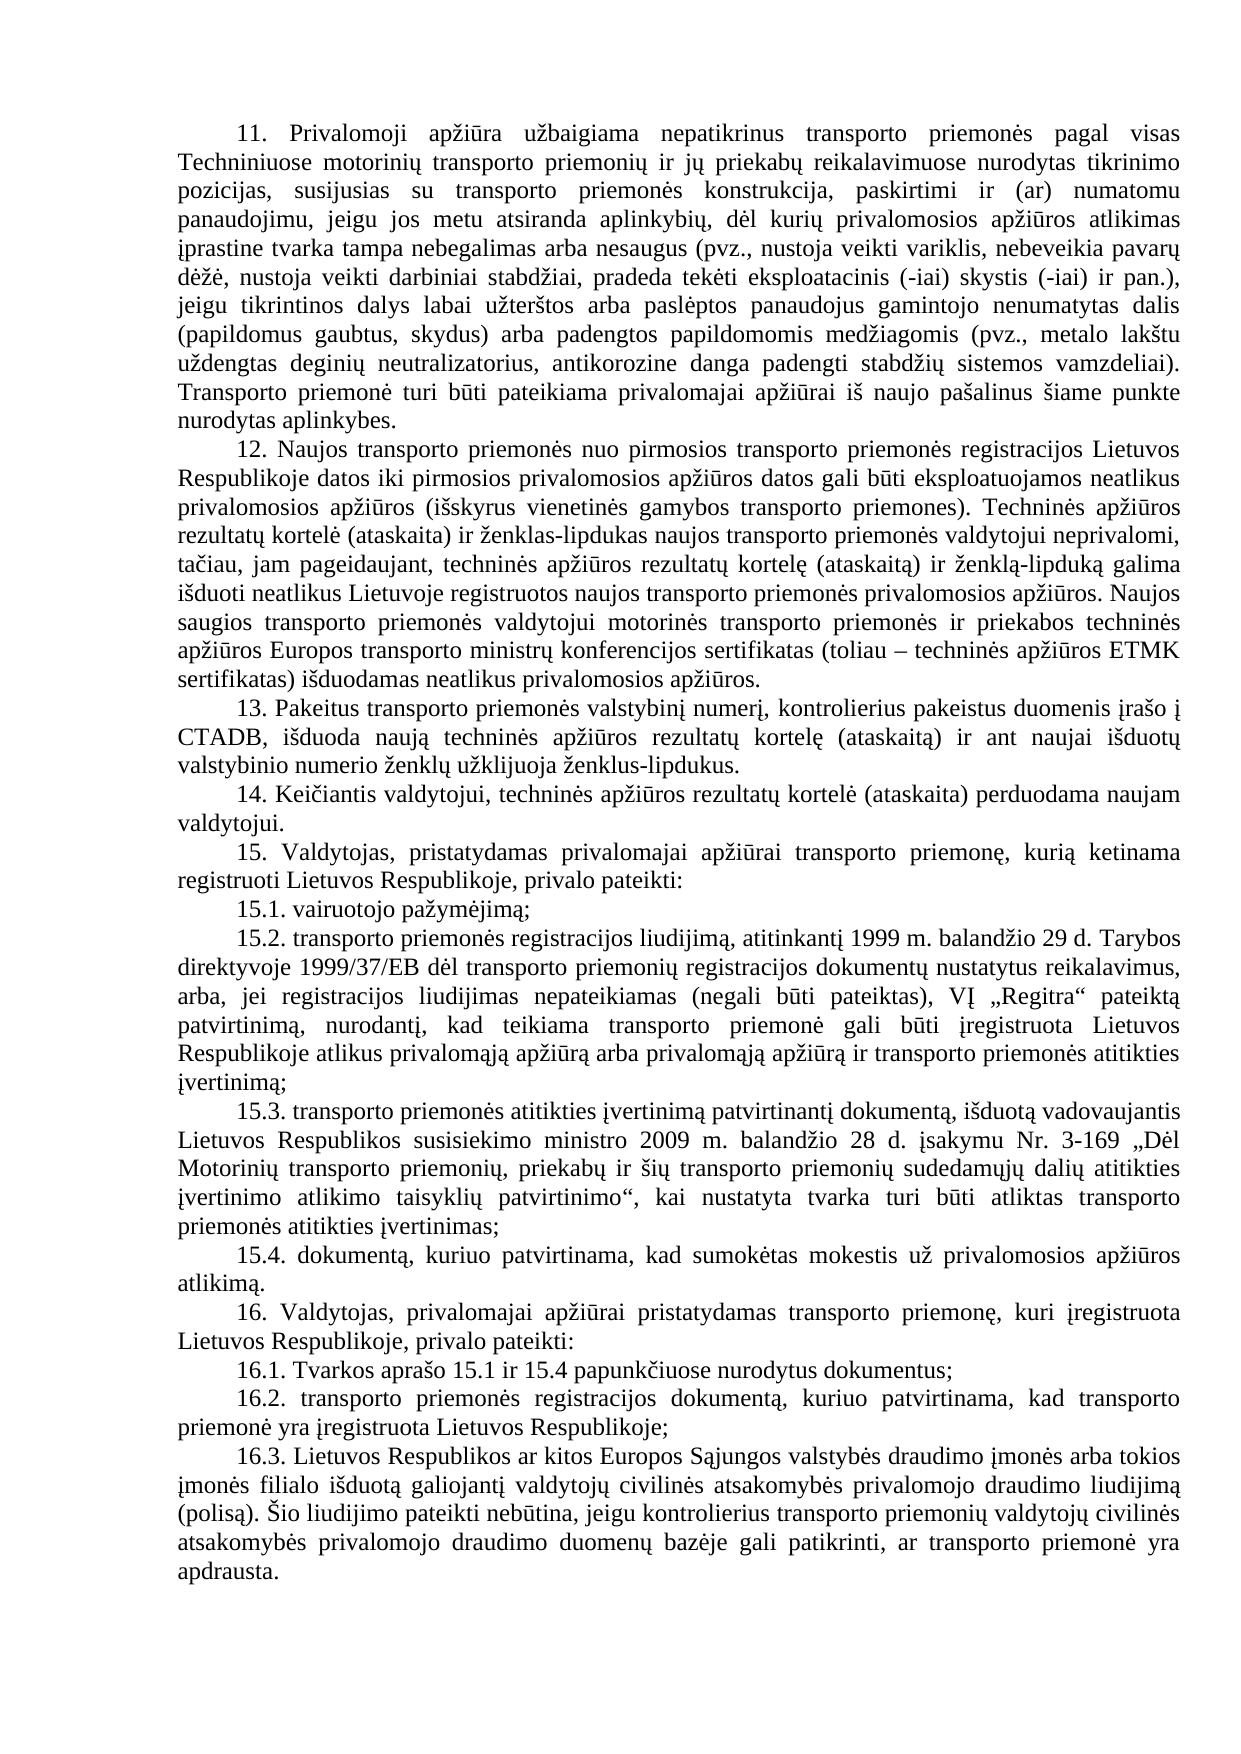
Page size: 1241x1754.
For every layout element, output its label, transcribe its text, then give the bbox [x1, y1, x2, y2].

text 15.2. transporto priemonės registracijos liudijimą, atitinkantį 1999 m. balandžio 29 d. Tarybos direktyvoje 1999/37/EB dėl transporto priemonių registracijos dokumentų nustatytus reikalavimus, arba, jei registracijos liudijimas nepateikiamas (negali būti pateiktas), VĮ „Regitra“ pateiktą patvirtinimą, nurodantį, kad teikiama transporto priemonė gali būti įregistruota Lietuvos Respublikoje atlikus privalomąją apžiūrą arba privalomąją apžiūrą ir transporto priemonės atitikties įvertinimą; [177, 923, 1181, 1096]
text 14. Keičiantis valdytojui, techninės apžiūros rezultatų kortelė (ataskaita) perduodama naujam valdytojui. [177, 779, 1181, 837]
text 15.1. vairuotojo pažymėjimą; [177, 894, 1181, 923]
text 15.4. dokumentą, kuriuo patvirtinama, kad sumokėtas mokestis už privalomosios apžiūros atlikimą. [177, 1240, 1181, 1297]
text 15. Valdytojas, pristatydamas privalomajai apžiūrai transporto priemonę, kurią ketinama registruoti Lietuvos Respublikoje, privalo pateikti: [177, 837, 1181, 894]
text 12. Naujos transporto priemonės nuo pirmosios transporto priemonės registracijos Lietuvos Respublikoje datos iki pirmosios privalomosios apžiūros datos gali būti eksploatuojamos neatlikus privalomosios apžiūros (išskyrus vienetinės gamybos transporto priemones). Techninės apžiūros rezultatų kortelė (ataskaita) ir ženklas-lipdukas naujos transporto priemonės valdytojui neprivalomi, tačiau, jam pageidaujant, techninės apžiūros rezultatų kortelę (ataskaitą) ir ženklą-lipduką galima išduoti neatlikus Lietuvoje registruotos naujos transporto priemonės privalomosios apžiūros. Naujos saugios transporto priemonės valdytojui motorinės transporto priemonės ir priekabos techninės apžiūros Europos transporto ministrų konferencijos sertifikatas (toliau – techninės apžiūros ETMK sertifikatas) išduodamas neatlikus privalomosios apžiūros. [177, 434, 1181, 693]
text 15.3. transporto priemonės atitikties įvertinimą patvirtinantį dokumentą, išduotą vadovaujantis Lietuvos Respublikos susisiekimo ministro 2009 m. balandžio 28 d. įsakymu Nr. 3-169 „Dėl Motorinių transporto priemonių, priekabų ir šių transporto priemonių sudedamųjų dalių atitikties įvertinimo atlikimo taisyklių patvirtinimo“, kai nustatyta tvarka turi būti atliktas transporto priemonės atitikties įvertinimas; [177, 1096, 1181, 1240]
text 16. Valdytojas, privalomajai apžiūrai pristatydamas transporto priemonę, kuri įregistruota Lietuvos Respublikoje, privalo pateikti: [177, 1297, 1181, 1355]
text 13. Pakeitus transporto priemonės valstybinį numerį, kontrolierius pakeistus duomenis įrašo į CTADB, išduoda naują techninės apžiūros rezultatų kortelę (ataskaitą) ir ant naujai išduotų valstybinio numerio ženklų užklijuoja ženklus-lipdukus. [177, 693, 1181, 779]
text 16.2. transporto priemonės registracijos dokumentą, kuriuo patvirtinama, kad transporto priemonė yra įregistruota Lietuvos Respublikoje; [177, 1383, 1181, 1441]
text 16.3. Lietuvos Respublikos ar kitos Europos Sąjungos valstybės draudimo įmonės arba tokios įmonės filialo išduotą galiojantį valdytojų civilinės atsakomybės privalomojo draudimo liudijimą (polisą). Šio liudijimo pateikti nebūtina, jeigu kontrolierius transporto priemonių valdytojų civilinės atsakomybės privalomojo draudimo duomenų bazėje gali patikrinti, ar transporto priemonė yra apdrausta. [177, 1441, 1181, 1585]
text 11. Privalomoji apžiūra užbaigiama nepatikrinus transporto priemonės pagal visas Techniniuose motorinių transporto priemonių ir jų priekabų reikalavimuose nurodytas tikrinimo pozicijas, susijusias su transporto priemonės konstrukcija, paskirtimi ir (ar) numatomu panaudojimu, jeigu jos metu atsiranda aplinkybių, dėl kurių privalomosios apžiūros atlikimas įprastine tvarka tampa nebegalimas arba nesaugus (pvz., nustoja veikti variklis, nebeveikia pavarų dėžė, nustoja veikti darbiniai stabdžiai, pradeda tekėti eksploatacinis (-iai) skystis (-iai) ir pan.), jeigu tikrintinos dalys labai užterštos arba paslėptos panaudojus gamintojo nenumatytas dalis (papildomus gaubtus, skydus) arba padengtos papildomomis medžiagomis (pvz., metalo lakštu uždengtas deginių neutralizatorius, antikorozine danga padengti stabdžių sistemos vamzdeliai). Transporto priemonė turi būti pateikiama privalomajai apžiūrai iš naujo pašalinus šiame punkte nurodytas aplinkybes. [177, 118, 1181, 434]
text 16.1. Tvarkos aprašo 15.1 ir 15.4 papunkčiuose nurodytus dokumentus; [177, 1355, 1181, 1383]
